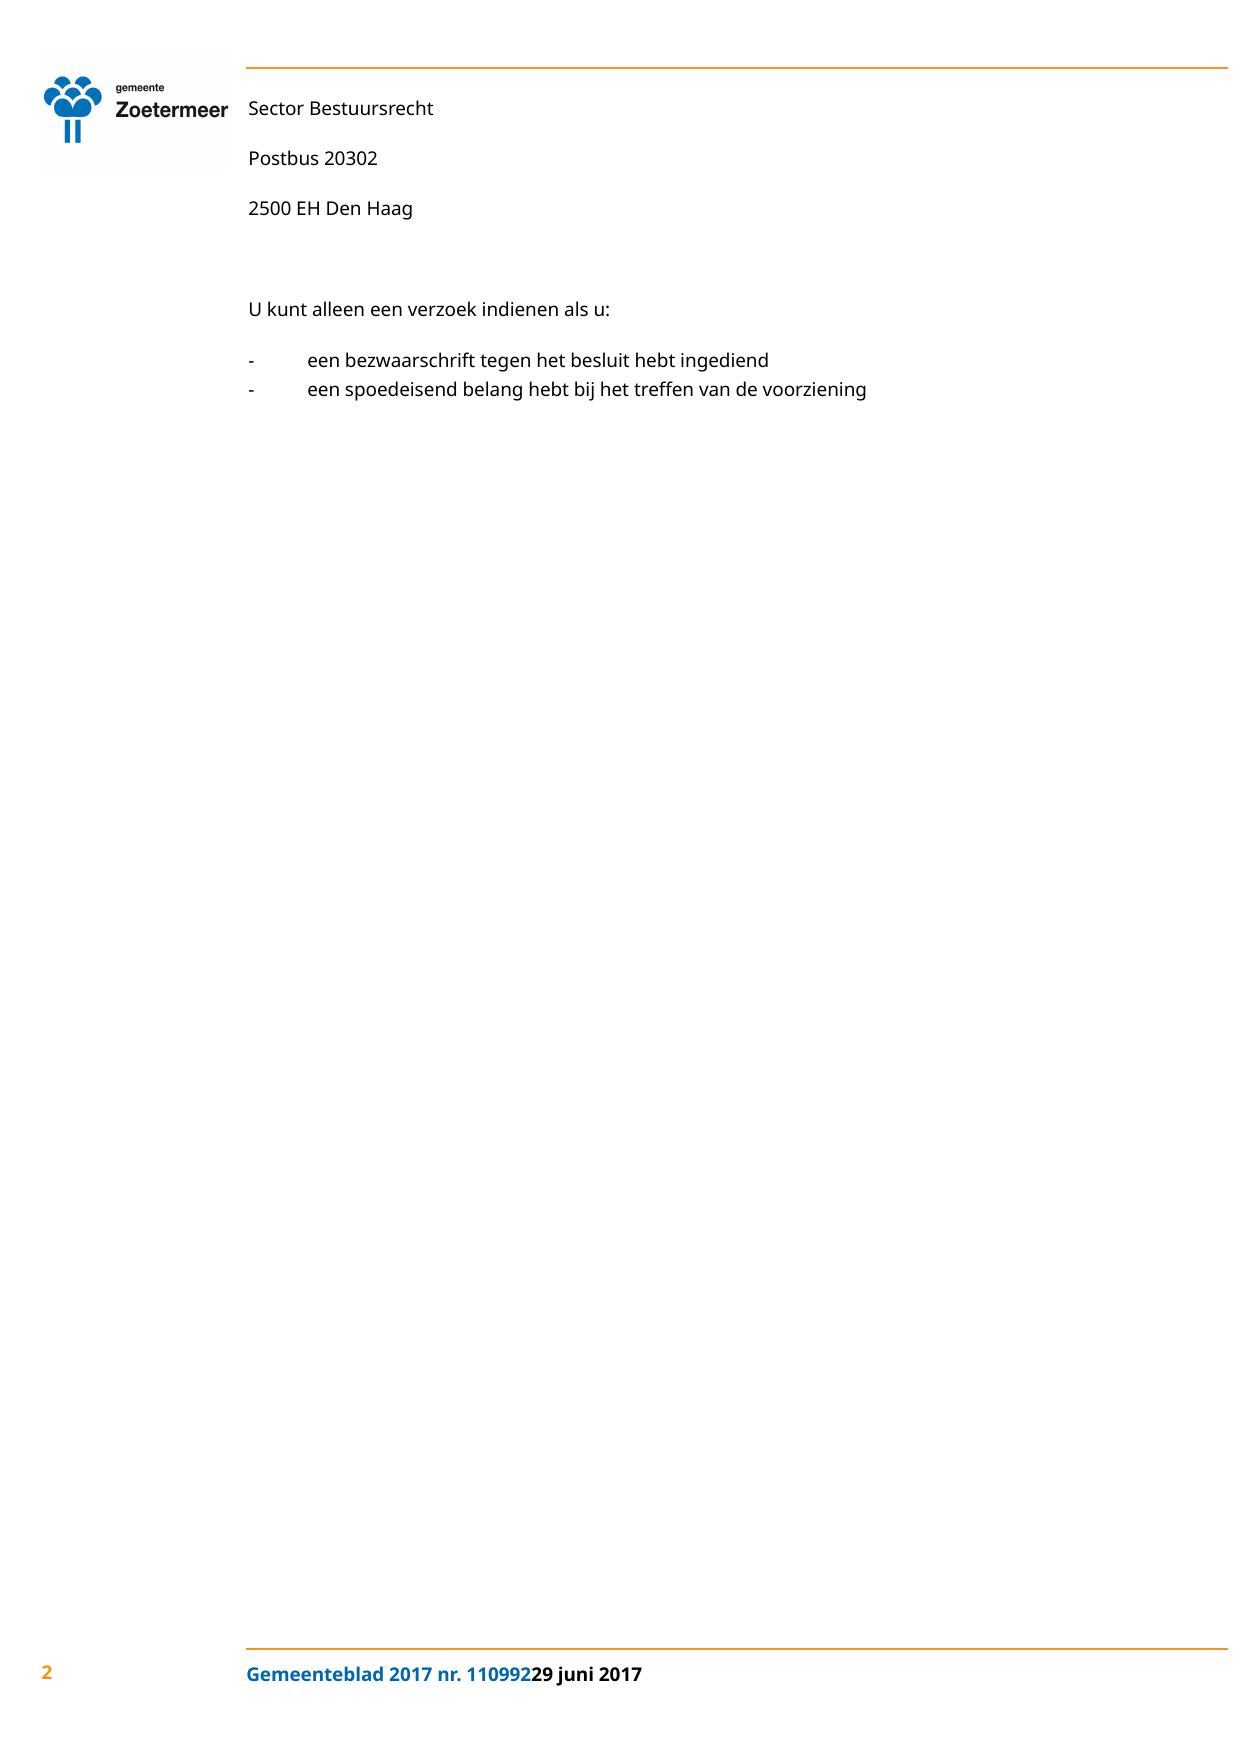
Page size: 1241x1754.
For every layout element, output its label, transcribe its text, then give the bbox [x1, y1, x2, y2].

picture [41, 47, 231, 172]
text Postbus 20302 [248, 145, 1152, 171]
text U kunt alleen een verzoek indienen als u: [248, 296, 1152, 322]
list een bezwaarschrift tegen het besluit hebt ingediend [248, 347, 1152, 373]
list een spoedeisend belang hebt bij het treffen van de voorziening [248, 376, 1152, 402]
text Sector Bestuursrecht [248, 95, 1152, 121]
text 2500 EH Den Haag [248, 196, 1152, 221]
